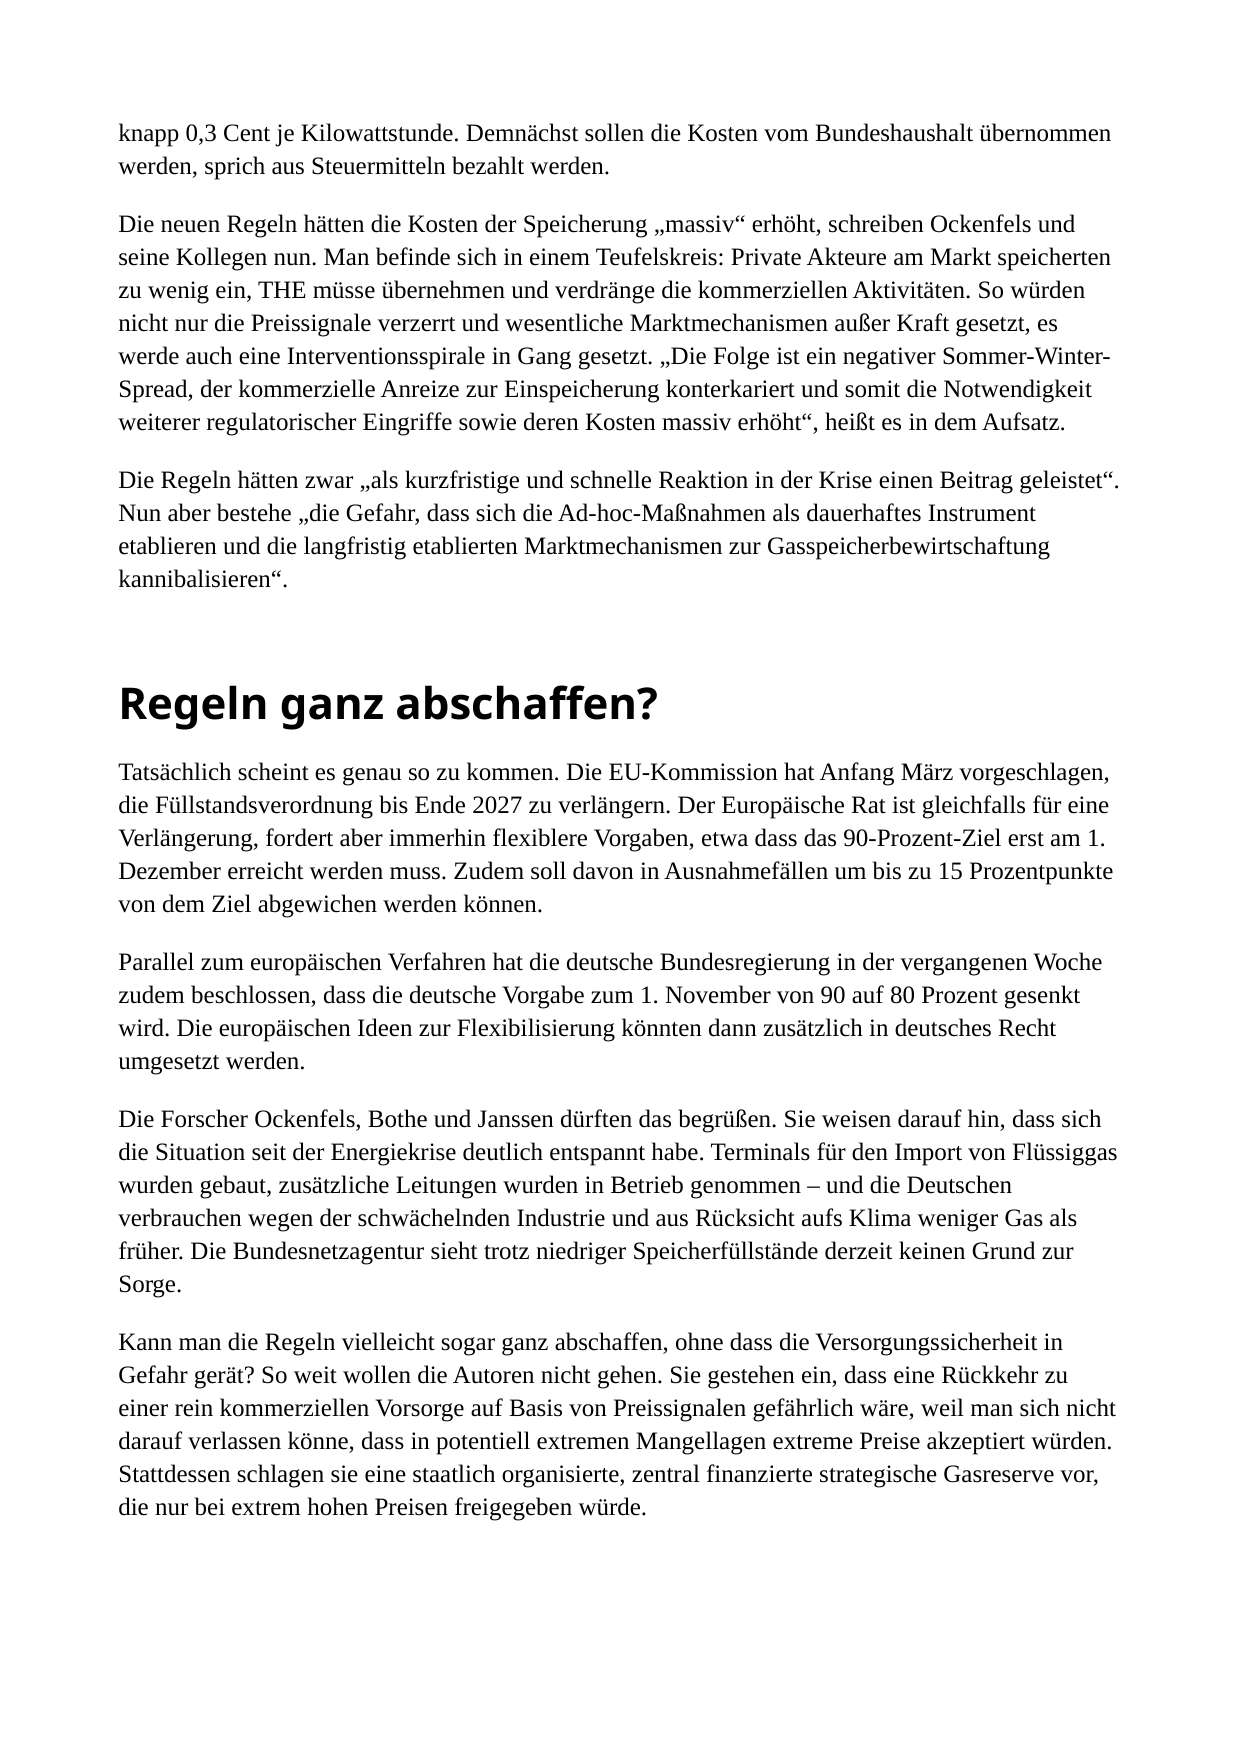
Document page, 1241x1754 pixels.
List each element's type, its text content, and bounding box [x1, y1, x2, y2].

text Die neuen Regeln hätten die Kosten der Speicherung „massiv“ erhöht, schreiben Ockenfels und seine Kollegen nun. Man befinde sich in einem Teufelskreis: Private Akteure am Markt speicherten zu wenig ein, THE müsse übernehmen und verdränge die kommerziellen Aktivitäten. So würden nicht nur die Preissignale verzerrt und wesentliche Marktmechanismen au­ßer Kraft gesetzt, es werde auch eine In­terventionsspirale in Gang gesetzt. „Die Folge ist ein negativer Sommer-Winter-Spread, der kommerzielle Anreize zur Einspeicherung konterkariert und somit die Notwendigkeit weiterer regu­latorischer Eingriffe sowie deren Kosten massiv erhöht“, heißt es in dem Aufsatz. [118, 209, 1122, 436]
text Die Forscher Ockenfels, Bothe und Janssen dürften das begrüßen. Sie weisen darauf hin, dass sich die Situation seit der Energiekrise deutlich entspannt habe. Terminals für den Import von Flüssiggas wurden gebaut, zusätzliche Leitungen wurden in Betrieb genommen – und die Deutschen verbrauchen wegen der schwächelnden Industrie und aus Rücksicht aufs Klima weniger Gas als früher. Die Bundesnetzagentur sieht trotz niedriger Speicherfüllstände derzeit keinen Grund zur Sorge. [118, 1104, 1122, 1298]
subtitle Regeln ganz abschaffen? [118, 672, 1122, 732]
text Die Regeln hätten zwar „als kurzfris­tige und schnelle Reaktion in der Krise ei­nen Beitrag geleistet“. Nun aber bestehe „die Gefahr, dass sich die Ad-hoc-Maßnahmen als dauerhaftes Instrument etablieren und die langfristig etablierten Marktmechanismen zur Gasspeicherbewirtschaftung kannibalisieren“. [118, 465, 1122, 593]
text Parallel zum europäischen Verfahren hat die deutsche Bundesregierung in der vergangenen Woche zudem beschlossen, dass die deutsche Vorgabe zum 1. November von 90 auf 80 Prozent gesenkt wird. Die europäischen Ideen zur Flexibilisierung könnten dann zusätzlich in deutsches Recht umgesetzt werden. [118, 947, 1122, 1075]
text Kann man die Regeln vielleicht sogar ganz abschaffen, ohne dass die Versorgungs­sicherheit in Gefahr gerät? So weit wollen die Autoren nicht gehen. Sie gestehen ein, dass eine Rückkehr zu einer rein kommerziellen Vorsorge auf Basis von Preissignalen gefährlich wäre, weil man sich nicht darauf verlassen könne, dass in potentiell extremen Mangellagen extreme Preise akzeptiert würden. Stattdessen schlagen sie eine staatlich organisierte, zentral finanzierte strategische Gasreserve vor, die nur bei ex­trem hohen Preisen freigegeben würde. [118, 1327, 1122, 1521]
text knapp 0,3 Cent je Kilowattstunde. Demnächst sollen die Kosten vom Bundeshaushalt übernommen werden, sprich aus Steuermitteln bezahlt werden. [118, 118, 1122, 180]
text Tatsächlich scheint es genau so zu kommen. Die EU-Kommission hat Anfang März vorgeschlagen, die Füllstandsverordnung bis Ende 2027 zu verlängern. Der Europäische Rat ist gleichfalls für eine Verlängerung, fordert aber immerhin flexiblere Vorgaben, etwa dass das 90-Prozent-Ziel erst am 1. Dezember erreicht werden muss. Zudem soll davon in Ausnahmefällen um bis zu 15 Prozentpunkte von dem Ziel abgewichen werden können. [118, 757, 1122, 918]
